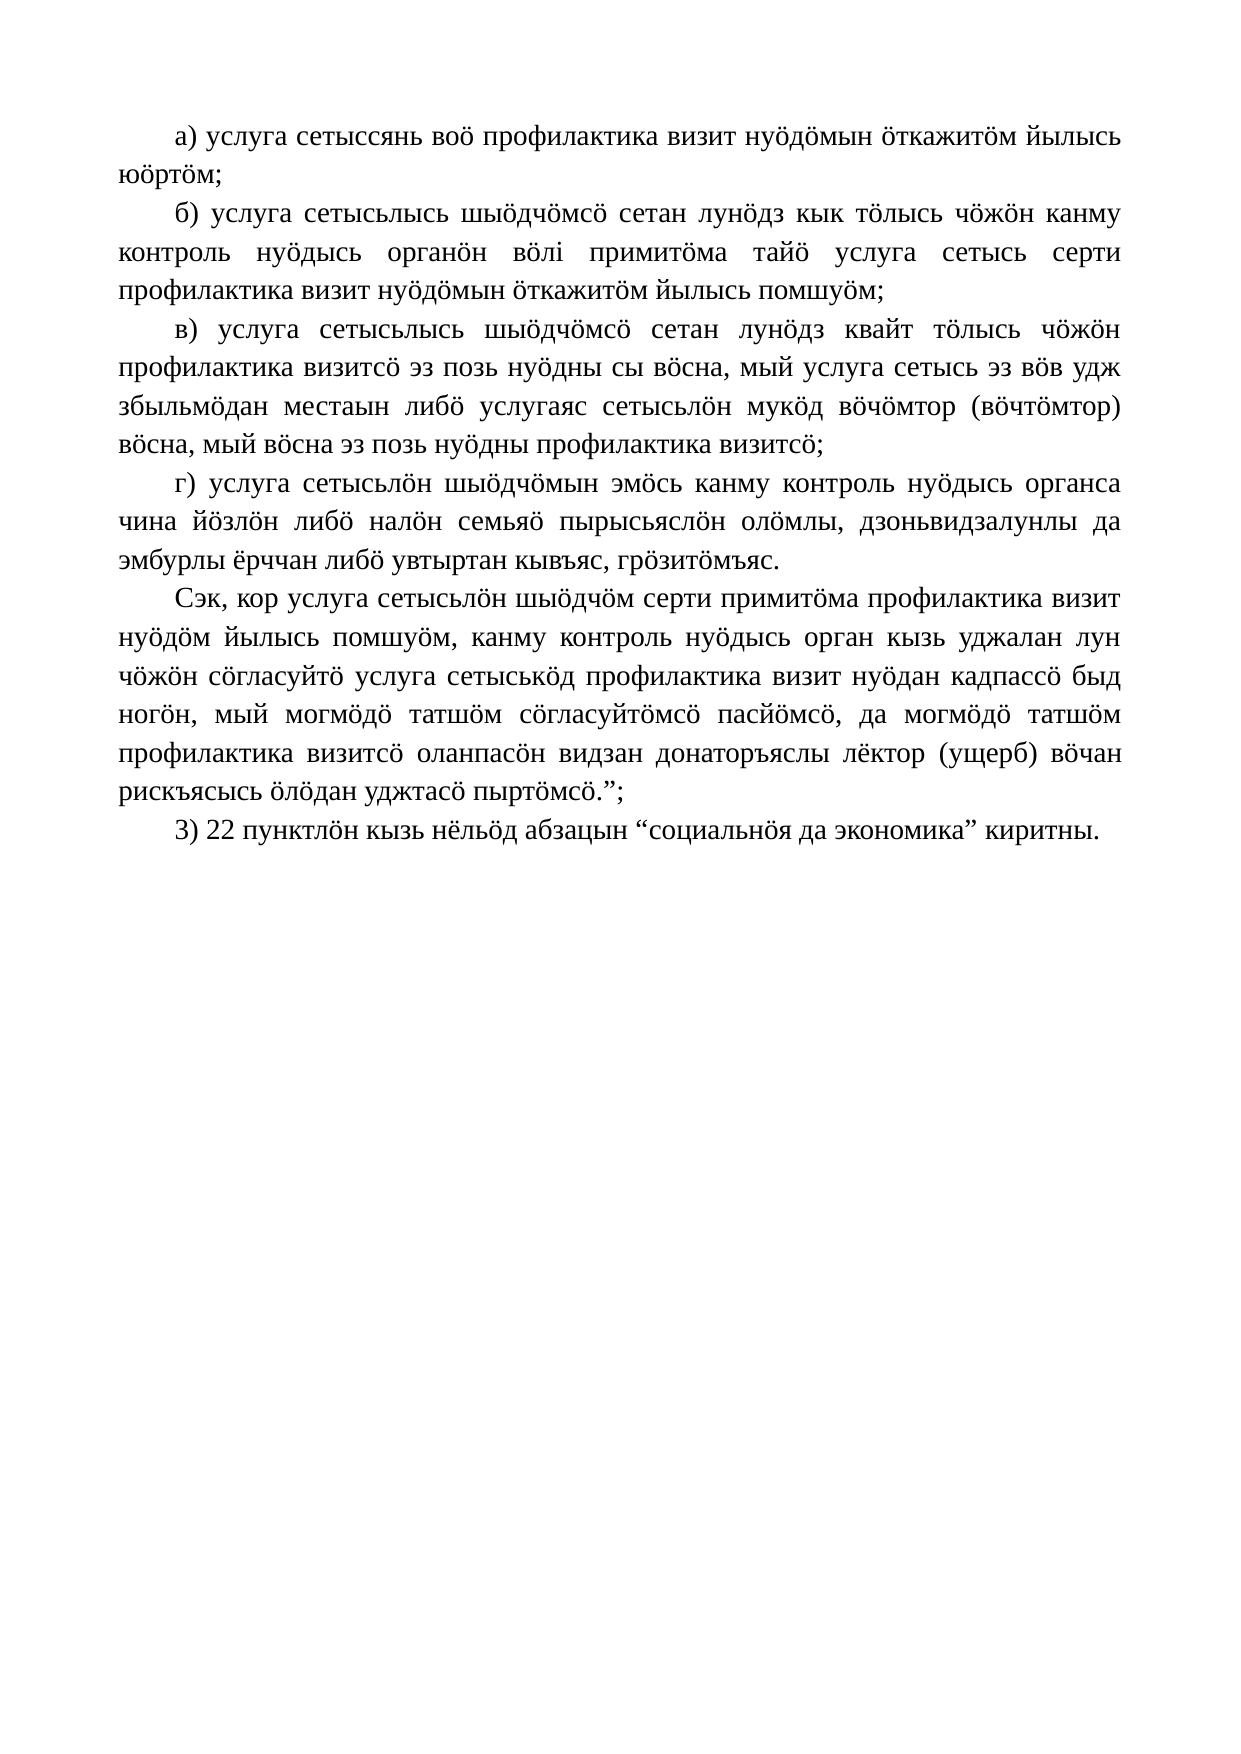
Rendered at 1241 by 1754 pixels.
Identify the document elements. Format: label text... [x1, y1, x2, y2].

text 3) 22 пунктлӧн кызь нёльӧд абзацын “социальнӧя да экономика” киритны. [118, 812, 1122, 845]
text Сэк, кор услуга сетысьлӧн шыӧдчӧм серти примитӧма профилактика визит нуӧдӧм йылысь помшуӧм, канму контроль нуӧдысь орган кызь уджалан лун чӧжӧн сӧгласуйтӧ услуга сетыськӧд профилактика визит нуӧдан кадпассӧ быд ногӧн, мый могмӧдӧ татшӧм сӧгласуйтӧмсӧ пасйӧмсӧ, да могмӧдӧ татшӧм профилактика визитсӧ оланпасӧн видзан донаторъяслы лёктор (ущерб) вӧчан рискъясысь ӧлӧдан уджтасӧ пыртӧмсӧ.”; [118, 581, 1122, 807]
text б) услуга сетысьлысь шыӧдчӧмсӧ сетан лунӧдз кык тӧлысь чӧжӧн канму контроль нуӧдысь органӧн вӧлі примитӧма тайӧ услуга сетысь серти профилактика визит нуӧдӧмын ӧткажитӧм йылысь помшуӧм; [118, 195, 1122, 306]
text г) услуга сетысьлӧн шыӧдчӧмын эмӧсь канму контроль нуӧдысь органса чина йӧзлӧн либӧ налӧн семьяӧ пырысьяслӧн олӧмлы, дзоньвидзалунлы да эмбурлы ёрччан либӧ увтыртан кывъяс, грӧзитӧмъяс. [118, 465, 1122, 576]
text а) услуга сетыссянь воӧ профилактика визит нуӧдӧмын ӧткажитӧм йылысь юӧртӧм; [118, 118, 1122, 190]
text в) услуга сетысьлысь шыӧдчӧмсӧ сетан лунӧдз квайт тӧлысь чӧжӧн профилактика визитсӧ эз позь нуӧдны сы вӧсна, мый услуга сетысь эз вӧв удж збыльмӧдан местаын либӧ услугаяс сетысьлӧн мукӧд вӧчӧмтор (вӧчтӧмтор) вӧсна, мый вӧсна эз позь нуӧдны профилактика визитсӧ; [118, 311, 1122, 460]
